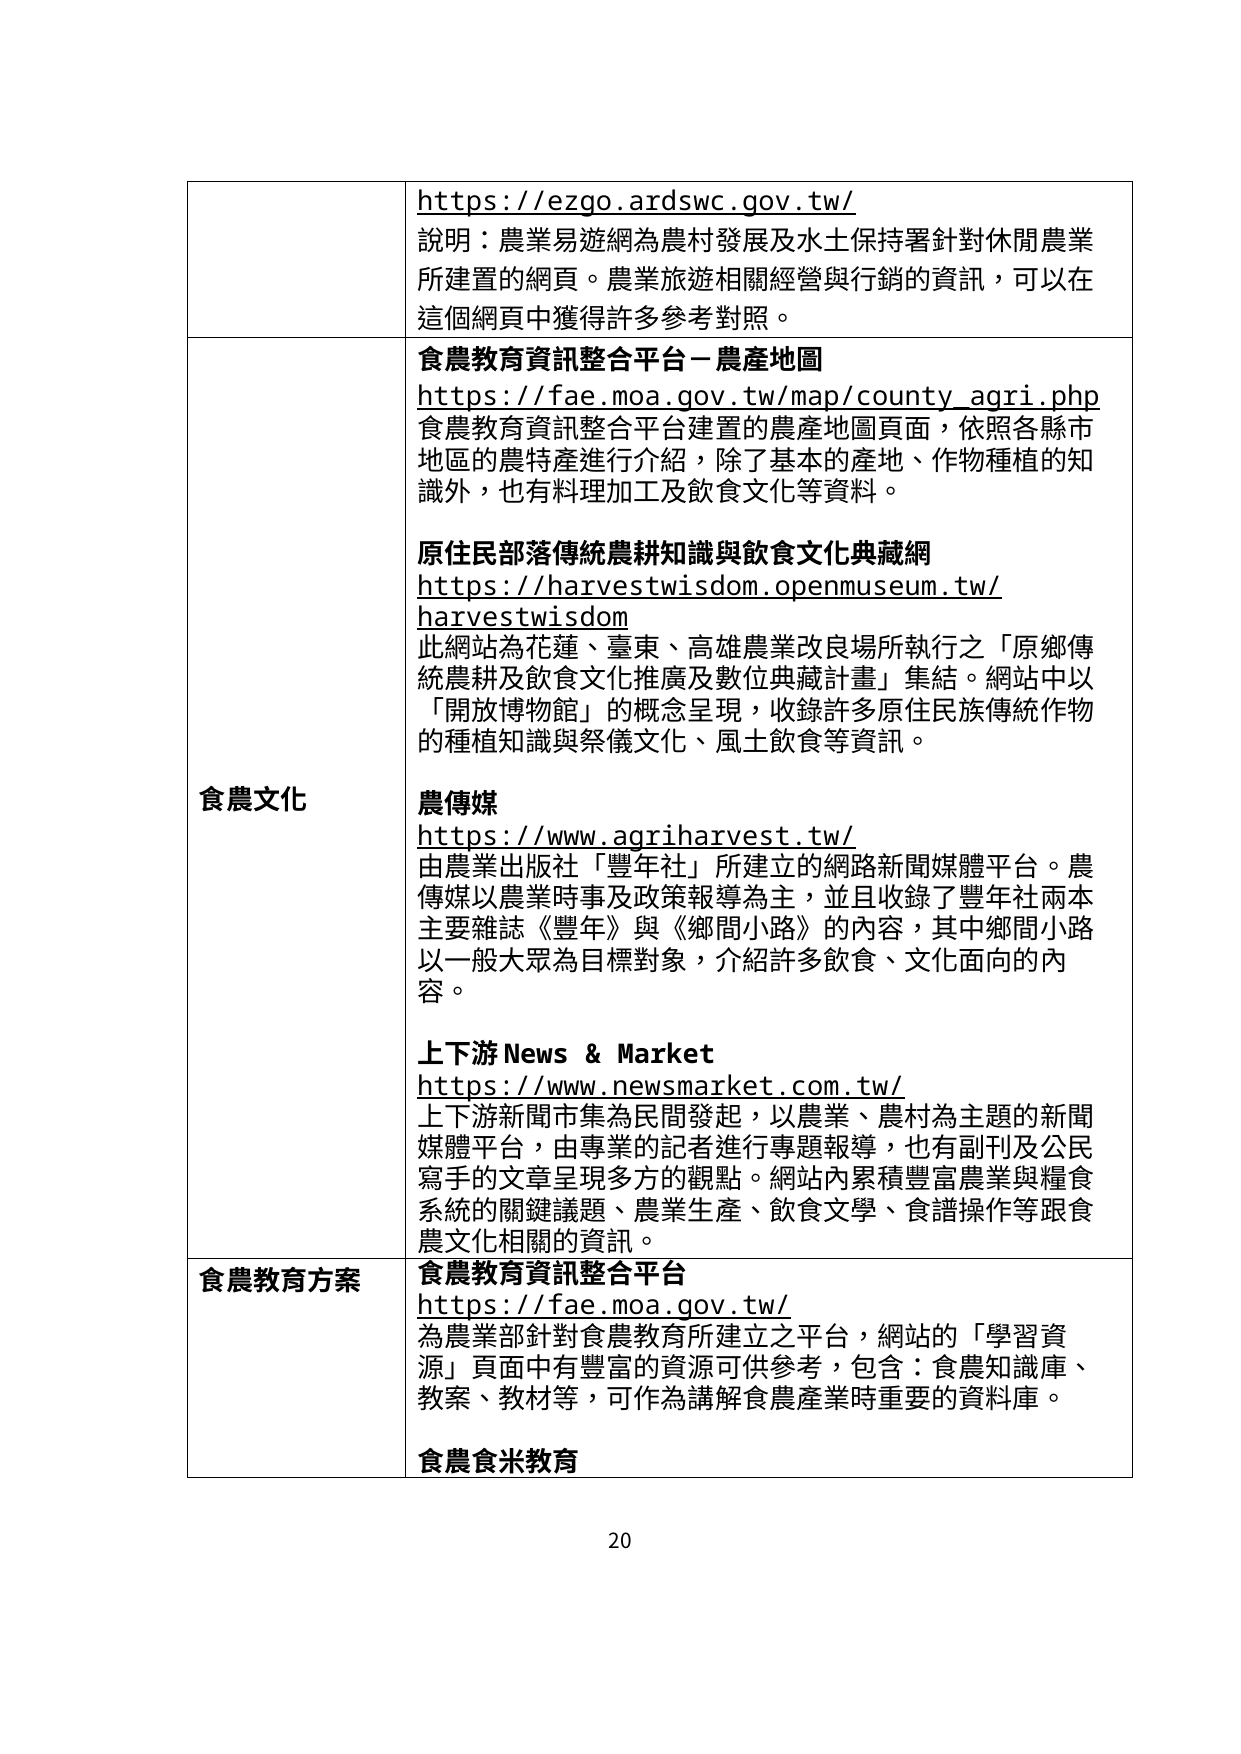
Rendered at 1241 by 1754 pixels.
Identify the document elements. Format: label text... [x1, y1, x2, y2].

table_cell 食農教育方案 [188, 1259, 405, 1477]
table_cell 食農教育資訊整合平台 https://fae.moa.gov.tw/ 為農業部針對食農教育所建立之平台，網站的「學習資源」頁面中有豐富的資源可供參考，包含：食農知識庫、教案、教材等，可作為講解食農產業時重要的資料庫。 食農食米教育 [406, 1259, 1132, 1477]
table_cell [188, 182, 405, 337]
table_cell https://ezgo.ardswc.gov.tw/ 說明：農業易遊網為農村發展及水土保持署針對休閒農業所建置的網頁。農業旅遊相關經營與行銷的資訊，可以在這個網頁中獲得許多參考對照。 [406, 182, 1132, 337]
table_cell 食農文化 [188, 338, 405, 1257]
table_cell 食農教育資訊整合平台－農產地圖 https://fae.moa.gov.tw/map/county_agri.php 食農教育資訊整合平台建置的農產地圖頁面，依照各縣市地區的農特產進行介紹，除了基本的產地、作物種植的知識外，也有料理加工及飲食文化等資料。 原住民部落傳統農耕知識與飲食文化典藏網 https://harvestwisdom.openmuseum.tw/harvestwisdom 此網站為花蓮、臺東、高雄農業改良場所執行之「原鄉傳統農耕及飲食文化推廣及數位典藏計畫」集結。網站中以「開放博物館」的概念呈現，收錄許多原住民族傳統作物的種植知識與祭儀文化、風土飲食等資訊。 農傳媒 https://www.agriharvest.tw/ 由農業出版社「豐年社」所建立的網路新聞媒體平台。農傳媒以農業時事及政策報導為主，並且收錄了豐年社兩本主要雜誌《豐年》與《鄉間小路》的內容，其中鄉間小路以一般大眾為目標對象，介紹許多飲食、文化面向的內容。 上下游News & Market https://www.newsmarket.com.tw/ 上下游新聞市集為民間發起，以農業、農村為主題的新聞媒體平台，由專業的記者進行專題報導，也有副刊及公民寫手的文章呈現多方的觀點。網站內累積豐富農業與糧食系統的關鍵議題、農業生產、飲食文學、食譜操作等跟食農文化相關的資訊。 [406, 338, 1132, 1257]
